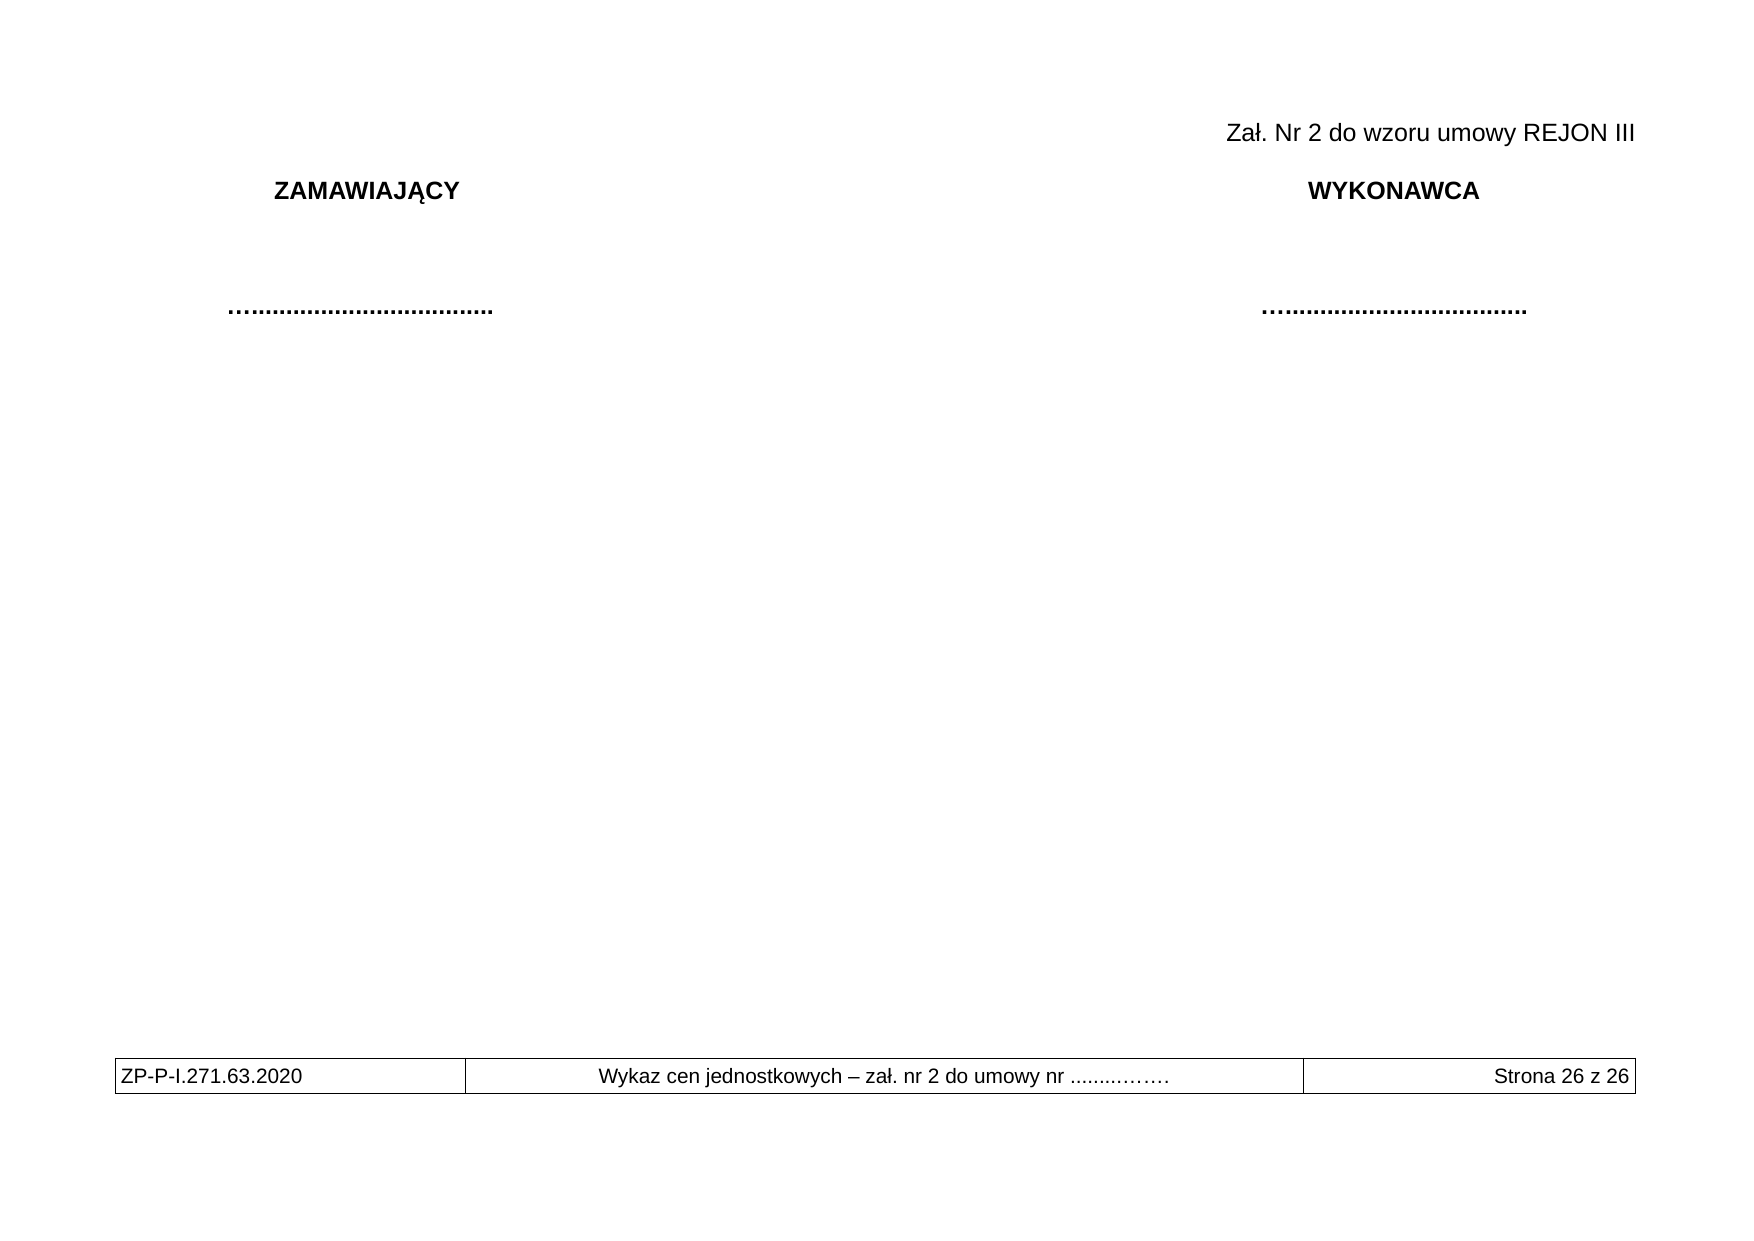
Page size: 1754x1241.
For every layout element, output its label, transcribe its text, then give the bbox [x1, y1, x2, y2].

text …................................... …................................... [118, 291, 1636, 320]
text ZAMAWIAJĄCY WYKONAWCA [118, 176, 1636, 205]
